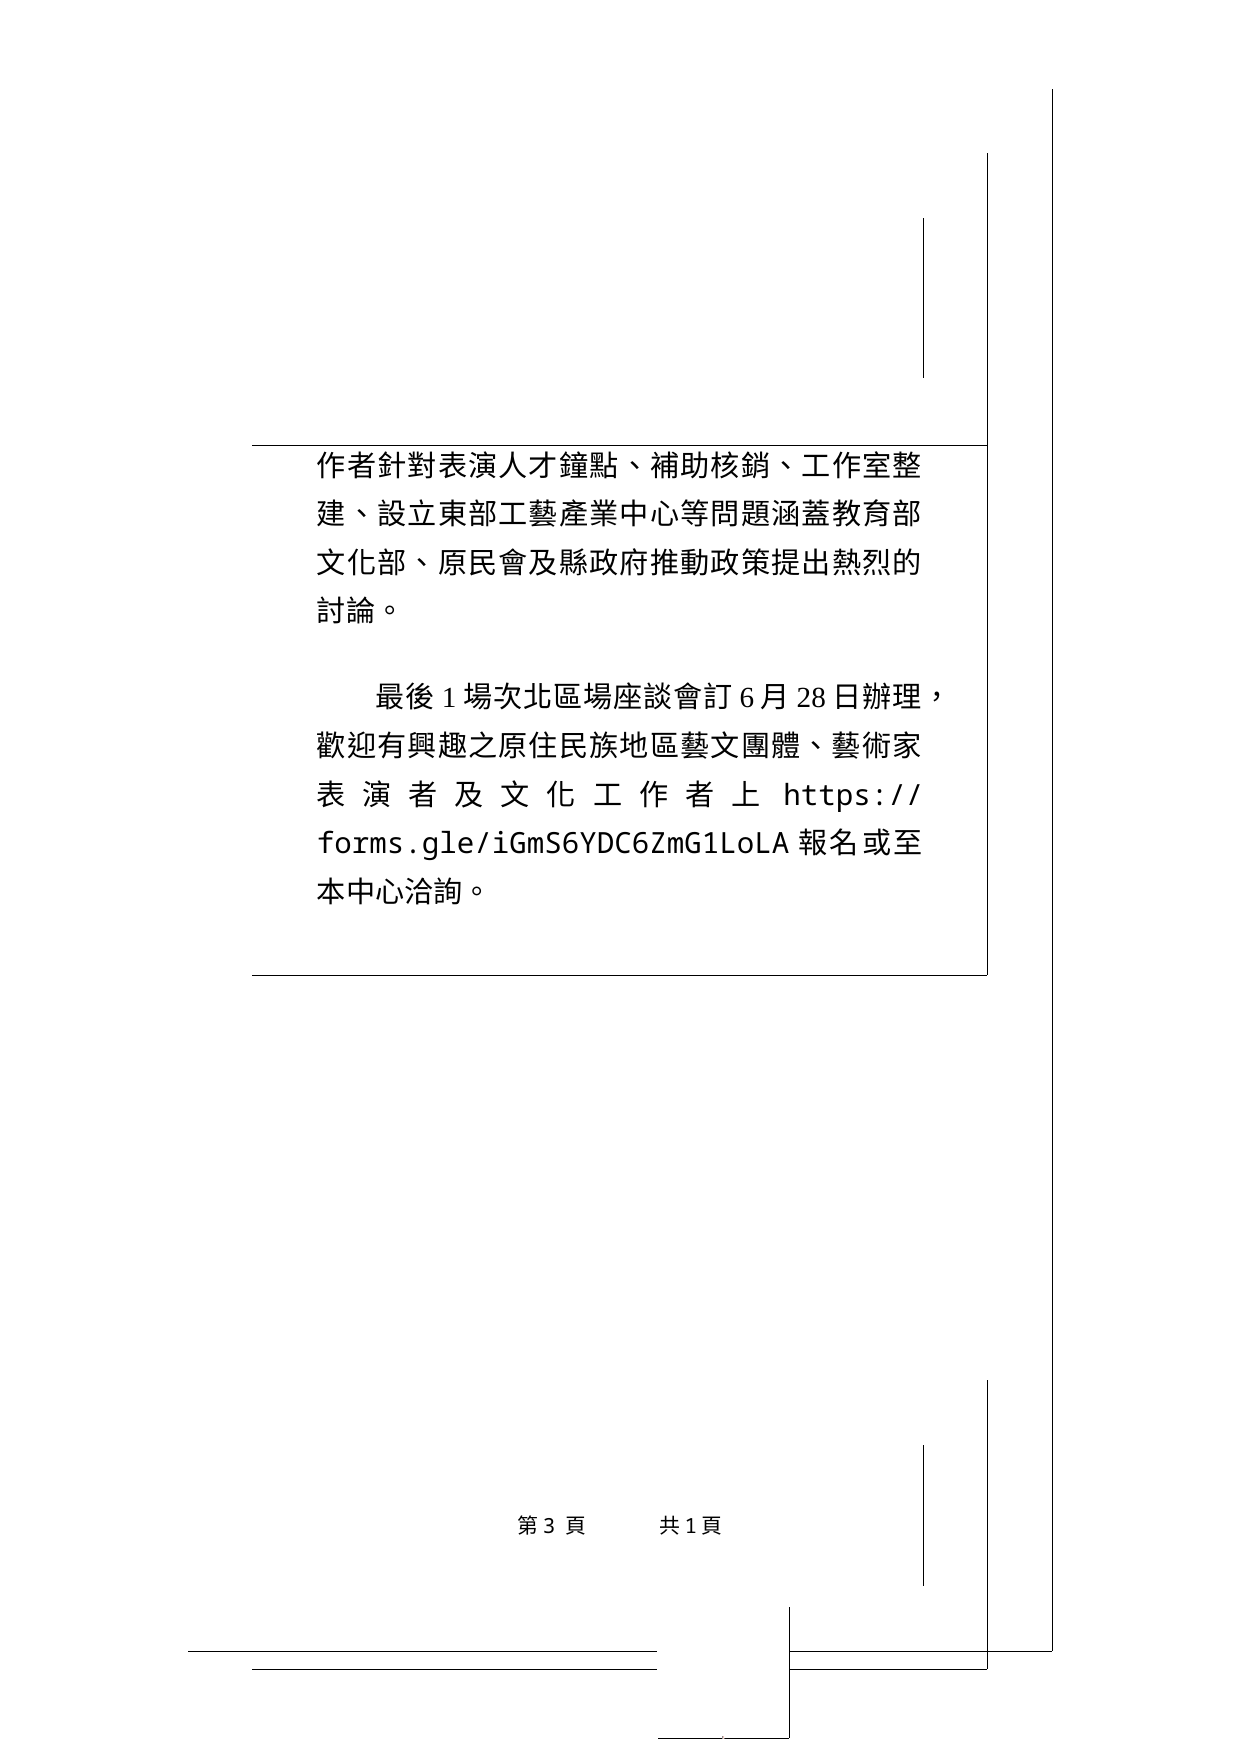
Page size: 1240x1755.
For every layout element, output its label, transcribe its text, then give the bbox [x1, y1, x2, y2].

text 本中心代理主任簡明雄表示，本次活動對於在地藝術工作者來說非常重要，更是未來政府部門在推動相關政策或實行工作上有極大幫助，期盼更多的藝術家朋友可以給予建議並提供問題所在，2天的座談會，東部地區藝文工作者針對表演人才鐘點、補助核銷、工作室整建、設立東部工藝產業中心等問題涵蓋教育部、文化部、原民會及縣政府推動政策提出熱烈的討論。 [252, 378, 987, 609]
text 最後1場次北區場座談會訂6月28日辦理，歡迎有興趣之原住民族地區藝文團體、藝術家、表演者及文化工作者上https://forms.gle/iGmS6YDC6ZmG1LoLA報名或至本中心洽詢。 [252, 609, 987, 975]
